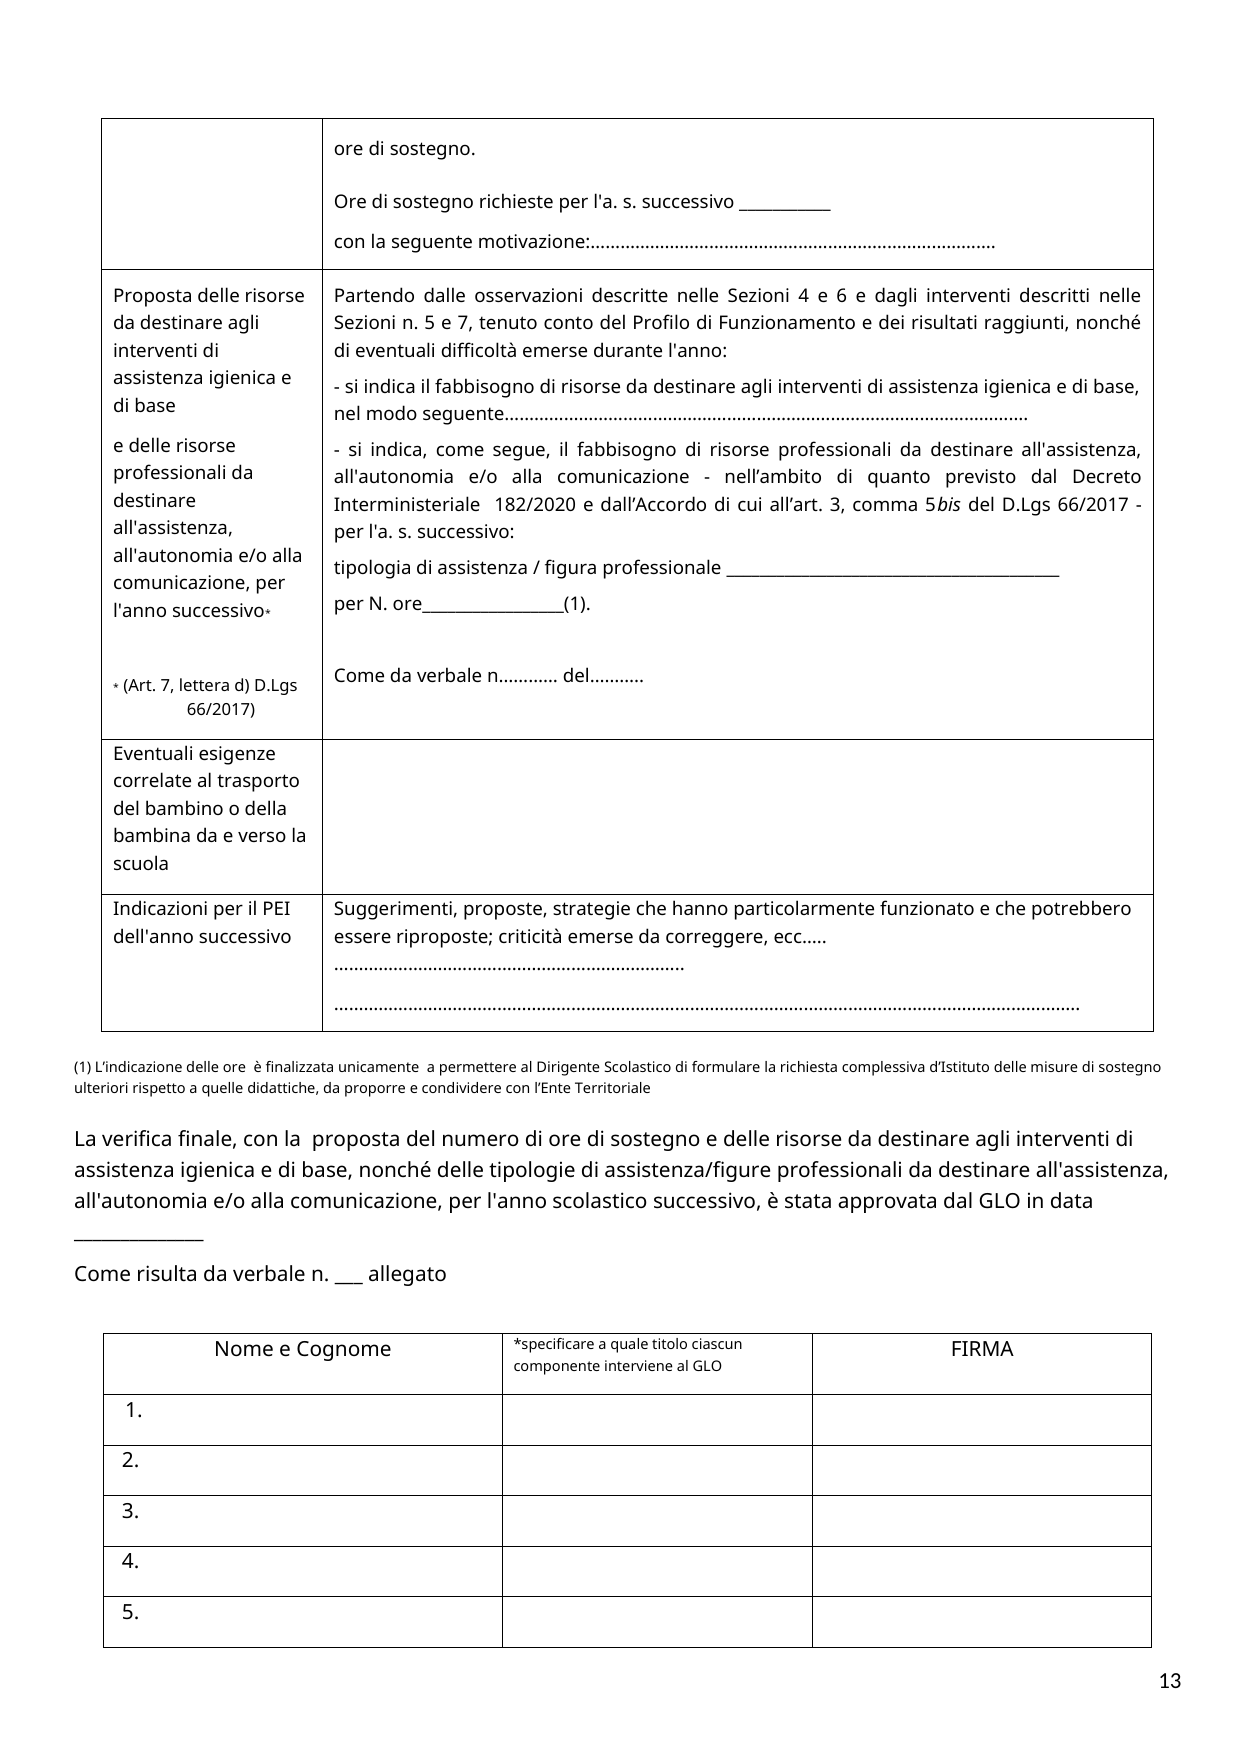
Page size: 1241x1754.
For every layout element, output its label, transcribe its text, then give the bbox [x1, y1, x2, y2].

table_cell [104, 1496, 502, 1546]
table_header FIRMA [813, 1334, 1151, 1394]
table_cell [813, 1446, 1151, 1495]
table_cell [503, 1547, 812, 1596]
table_cell [503, 1446, 812, 1495]
text La verifica finale, con la proposta del numero di ore di sostegno e delle risorse da destinare agli interventi di assistenza igienica e di base, nonché delle tipologie di assistenza/figure professionali da destinare all'assistenza, all'autonomia e/o alla comunicazione, per l'anno scolastico successivo, è stata approvata dal GLO in data ______________ [74, 1124, 1181, 1245]
table_cell [104, 1395, 502, 1444]
table_cell Proposta delle risorse da destinare agli interventi di assistenza igienica e di base e delle risorse professionali da destinare all'assistenza, all'autonomia e/o alla comunicazione, per l'anno successivo* * (Art. 7, lettera d) D.Lgs 66/2017) [102, 270, 322, 739]
table_cell [813, 1547, 1151, 1596]
text (1) L’indicazione delle ore è finalizzata unicamente a permettere al Dirigente Scolastico di formulare la richiesta complessiva d’Istituto delle misure di sostegno ulteriori rispetto a quelle didattiche, da proporre e condividere con l’Ente Territoriale [74, 1057, 1181, 1098]
table_cell [813, 1597, 1151, 1647]
table_header Nome e Cognome [104, 1334, 502, 1394]
table_header *specificare a quale titolo ciascun componente interviene al GLO [503, 1334, 812, 1394]
table_cell [503, 1597, 812, 1647]
table_cell Partendo dalle osservazioni descritte nelle Sezioni 4 e 6 e dagli interventi descritti nelle Sezioni n. 5 e 7, tenuto conto del Profilo di Funzionamento e dei risultati raggiunti, nonché di eventuali difficoltà emerse durante l'anno: - si indica il fabbisogno di risorse da destinare agli interventi di assistenza igienica e di base, nel modo seguente……………………………………………………………………………………………. - si indica, come segue, il fabbisogno di risorse professionali da destinare all'assistenza, all'autonomia e/o alla comunicazione - nell’ambito di quanto previsto dal Decreto Interministeriale 182/2020 e dall’Accordo di cui all’art. 3, comma 5bis del D.Lgs 66/2017 - per l'a. s. successivo: tipologia di assistenza / figura professionale ________________________________________ per N. ore_________________(1). Come da verbale n………… del……….. [323, 270, 1153, 739]
table_cell [323, 740, 1153, 894]
table_cell [503, 1496, 812, 1546]
table_header [102, 119, 322, 268]
table_cell [503, 1395, 812, 1444]
table_header ore di sostegno. Ore di sostegno richieste per l'a. s. successivo ___________ con la seguente motivazione:………………………………………………………………………. [323, 119, 1153, 268]
text Come risulta da verbale n. ___ allegato [74, 1259, 1181, 1288]
table_cell Suggerimenti, proposte, strategie che hanno particolarmente funzionato e che potrebbero essere riproposte; criticità emerse da correggere, ecc…..…………………………………………………………….. ………………………………………………………………………..………………………………………………………….. [323, 895, 1153, 1031]
table_cell Indicazioni per il PEI dell'anno successivo [102, 895, 322, 1031]
table_cell Eventuali esigenze correlate al trasporto del bambino o della bambina da e verso la scuola [102, 740, 322, 894]
table_cell [813, 1496, 1151, 1546]
table_cell [104, 1547, 502, 1596]
table_cell [104, 1597, 502, 1647]
table_cell [104, 1446, 502, 1495]
table_cell [813, 1395, 1151, 1444]
